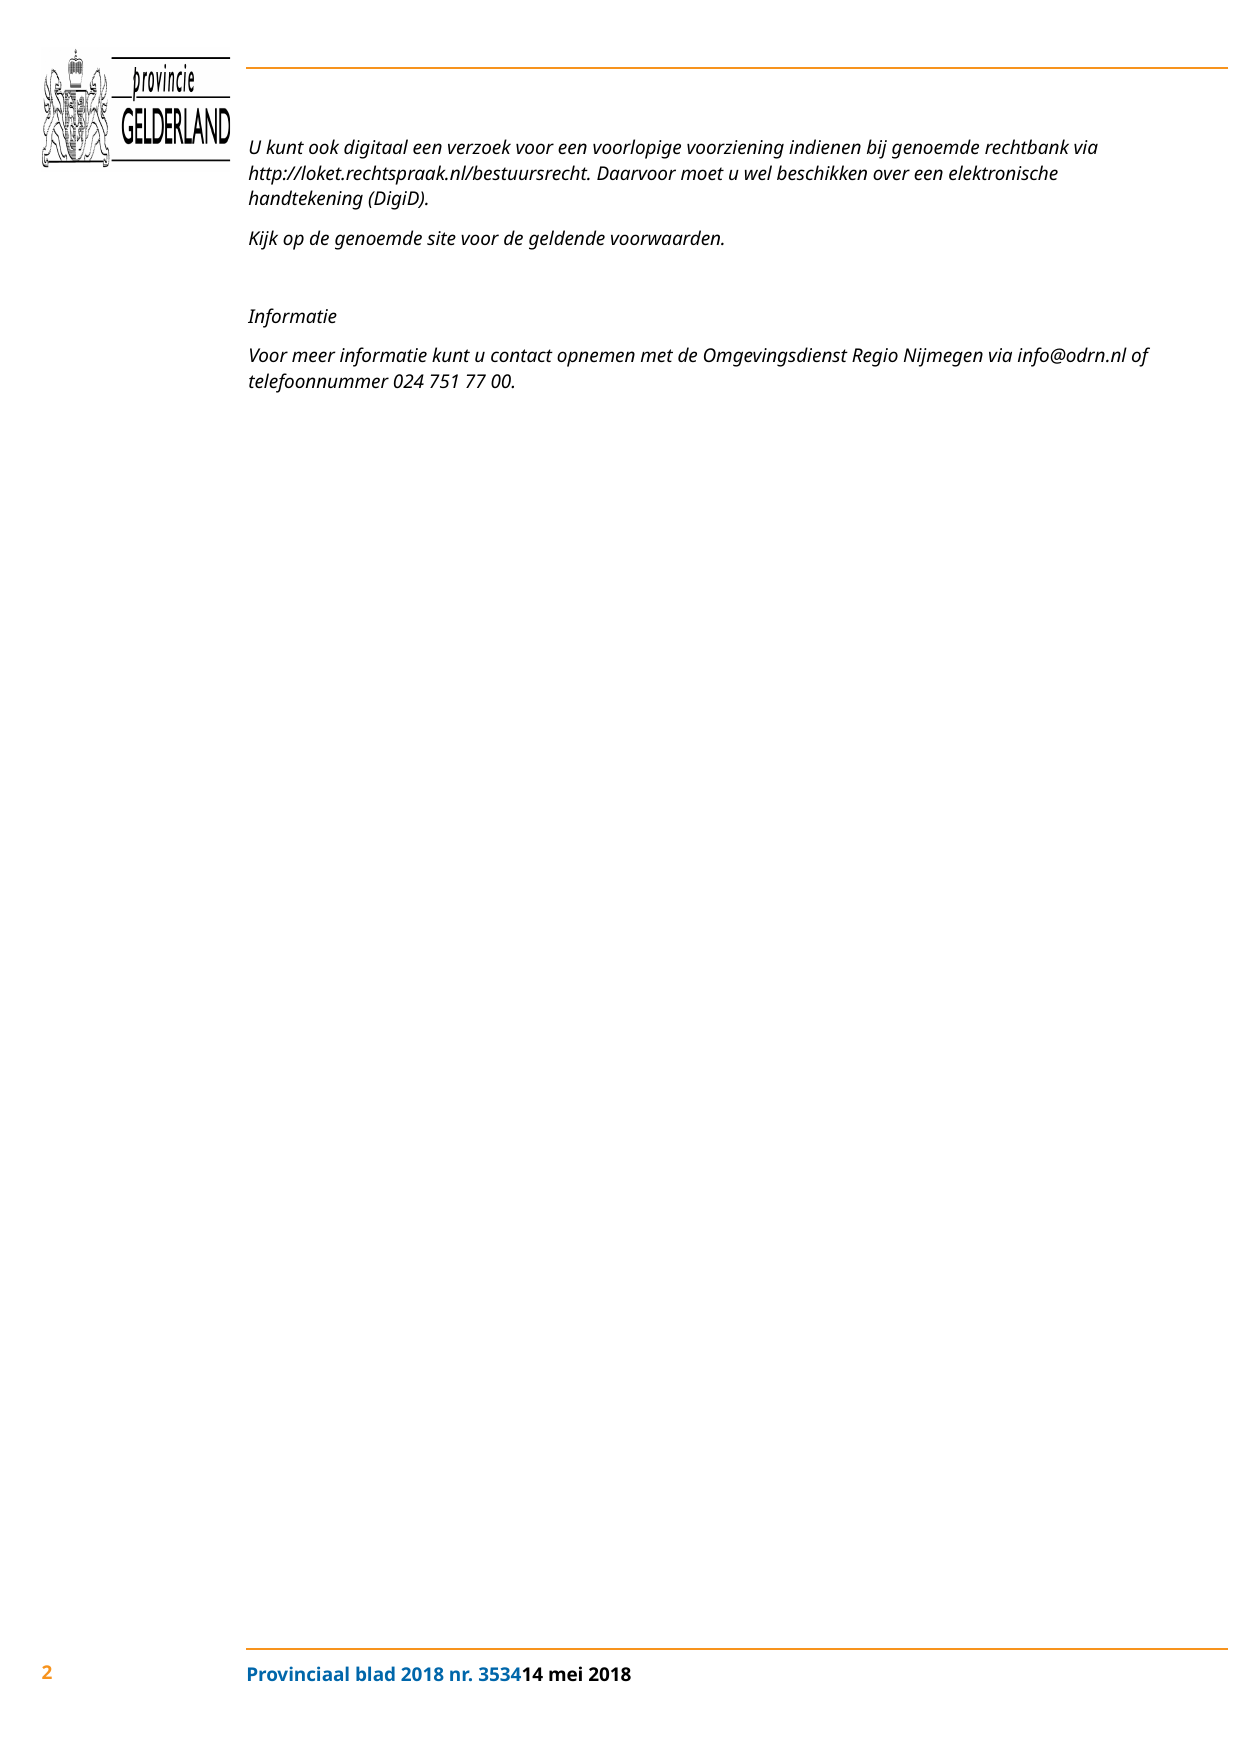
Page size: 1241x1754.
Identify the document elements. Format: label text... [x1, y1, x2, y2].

text U kunt ook digitaal een verzoek voor een voorlopige voorziening indienen bij genoemde rechtbank via http://loket.rechtspraak.nl/bestuursrecht. Daarvoor moet u wel beschikken over een elektronische handtekening (DigiD). [248, 134, 1152, 211]
text Kijk op de genoemde site voor de geldende voorwaarden. [248, 225, 1152, 251]
text Voor meer informatie kunt u contact opnemen met de Omgevingsdienst Regio Nijmegen via info@odrn.nl of telefoonnummer 024 751 77 00. [248, 343, 1152, 394]
picture [41, 47, 231, 172]
text Informatie [248, 303, 1152, 329]
